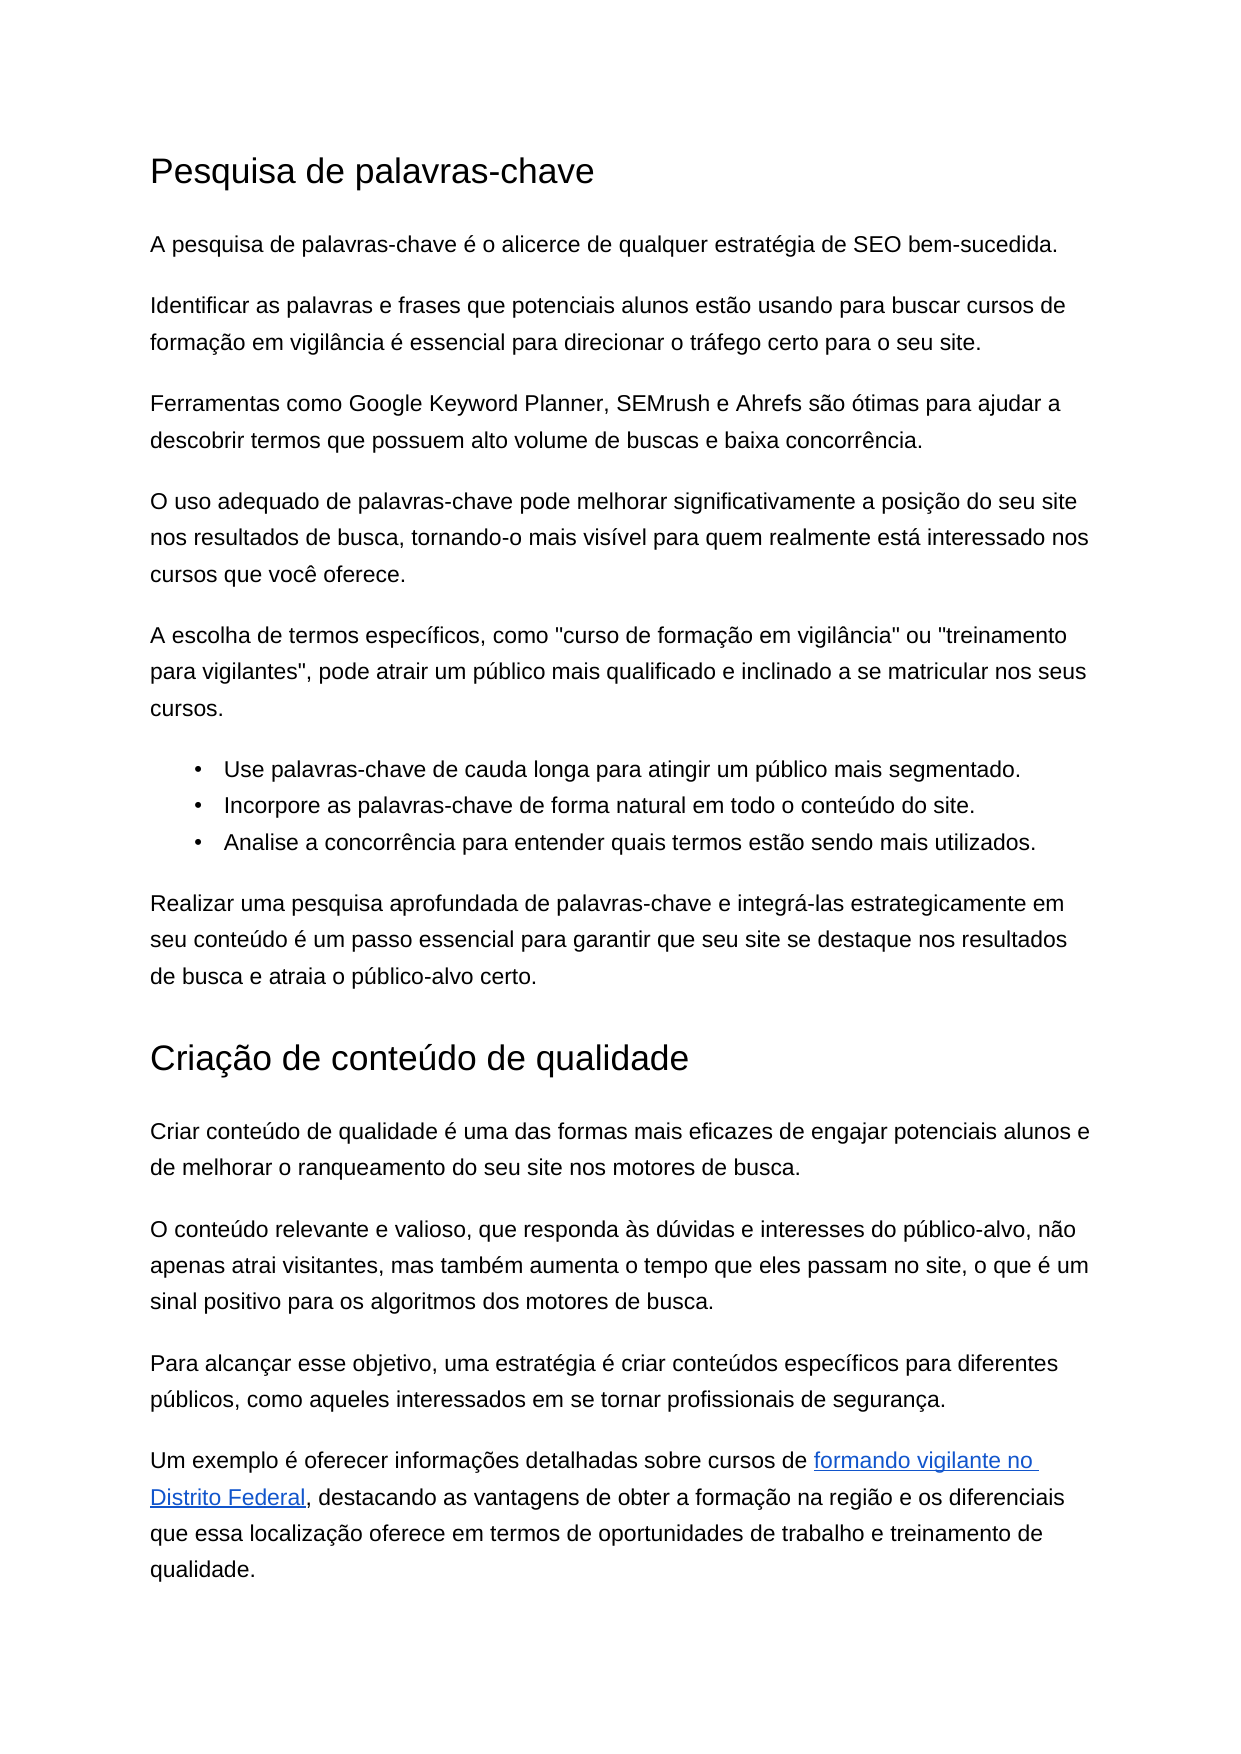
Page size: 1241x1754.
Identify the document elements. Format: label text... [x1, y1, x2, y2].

text O uso adequado de palavras-chave pode melhorar significativamente a posição do seu site nos resultados de busca, tornando-o mais visível para quem realmente está interessado nos cursos que você oferece. [150, 488, 1090, 587]
text A escolha de termos específicos, como "curso de formação em vigilância" ou "treinamento para vigilantes", pode atrair um público mais qualificado e inclinado a se matricular nos seus cursos. [150, 622, 1090, 721]
text Criar conteúdo de qualidade é uma das formas mais eficazes de engajar potenciais alunos e de melhorar o ranqueamento do seu site nos motores de busca. [150, 1118, 1090, 1181]
text Para alcançar esse objetivo, uma estratégia é criar conteúdos específicos para diferentes públicos, como aqueles interessados em se tornar profissionais de segurança. [150, 1349, 1090, 1412]
subtitle Criação de conteúdo de qualidade [150, 1037, 1090, 1077]
subtitle Pesquisa de palavras-chave [150, 150, 1090, 191]
list Incorpore as palavras-chave de forma natural em todo o conteúdo do site. [194, 792, 1090, 819]
text O conteúdo relevante e valioso, que responda às dúvidas e interesses do público-alvo, não apenas atrai visitantes, mas também aumenta o tempo que eles passam no site, o que é um sinal positivo para os algoritmos dos motores de busca. [150, 1216, 1090, 1314]
list Analise a concorrência para entender quais termos estão sendo mais utilizados. [194, 829, 1090, 855]
text Realizar uma pesquisa aprofundada de palavras-chave e integrá-las estrategicamente em seu conteúdo é um passo essencial para garantir que seu site se destaque nos resultados de busca e atraia o público-alvo certo. [150, 890, 1090, 989]
text Ferramentas como Google Keyword Planner, SEMrush e Ahrefs são ótimas para ajudar a descobrir termos que possuem alto volume de buscas e baixa concorrência. [150, 390, 1090, 453]
text Identificar as palavras e frases que potenciais alunos estão usando para buscar cursos de formação em vigilância é essencial para direcionar o tráfego certo para o seu site. [150, 292, 1090, 355]
text Um exemplo é oferecer informações detalhadas sobre cursos de formando vigilante no Distrito Federal, destacando as vantagens de obter a formação na região e os diferenciais que essa localização oferece em termos de oportunidades de trabalho e treinamento de qualidade. [150, 1447, 1090, 1583]
list Use palavras-chave de cauda longa para atingir um público mais segmentado. [194, 756, 1090, 782]
text A pesquisa de palavras-chave é o alicerce de qualquer estratégia de SEO bem-sucedida. [150, 231, 1090, 257]
